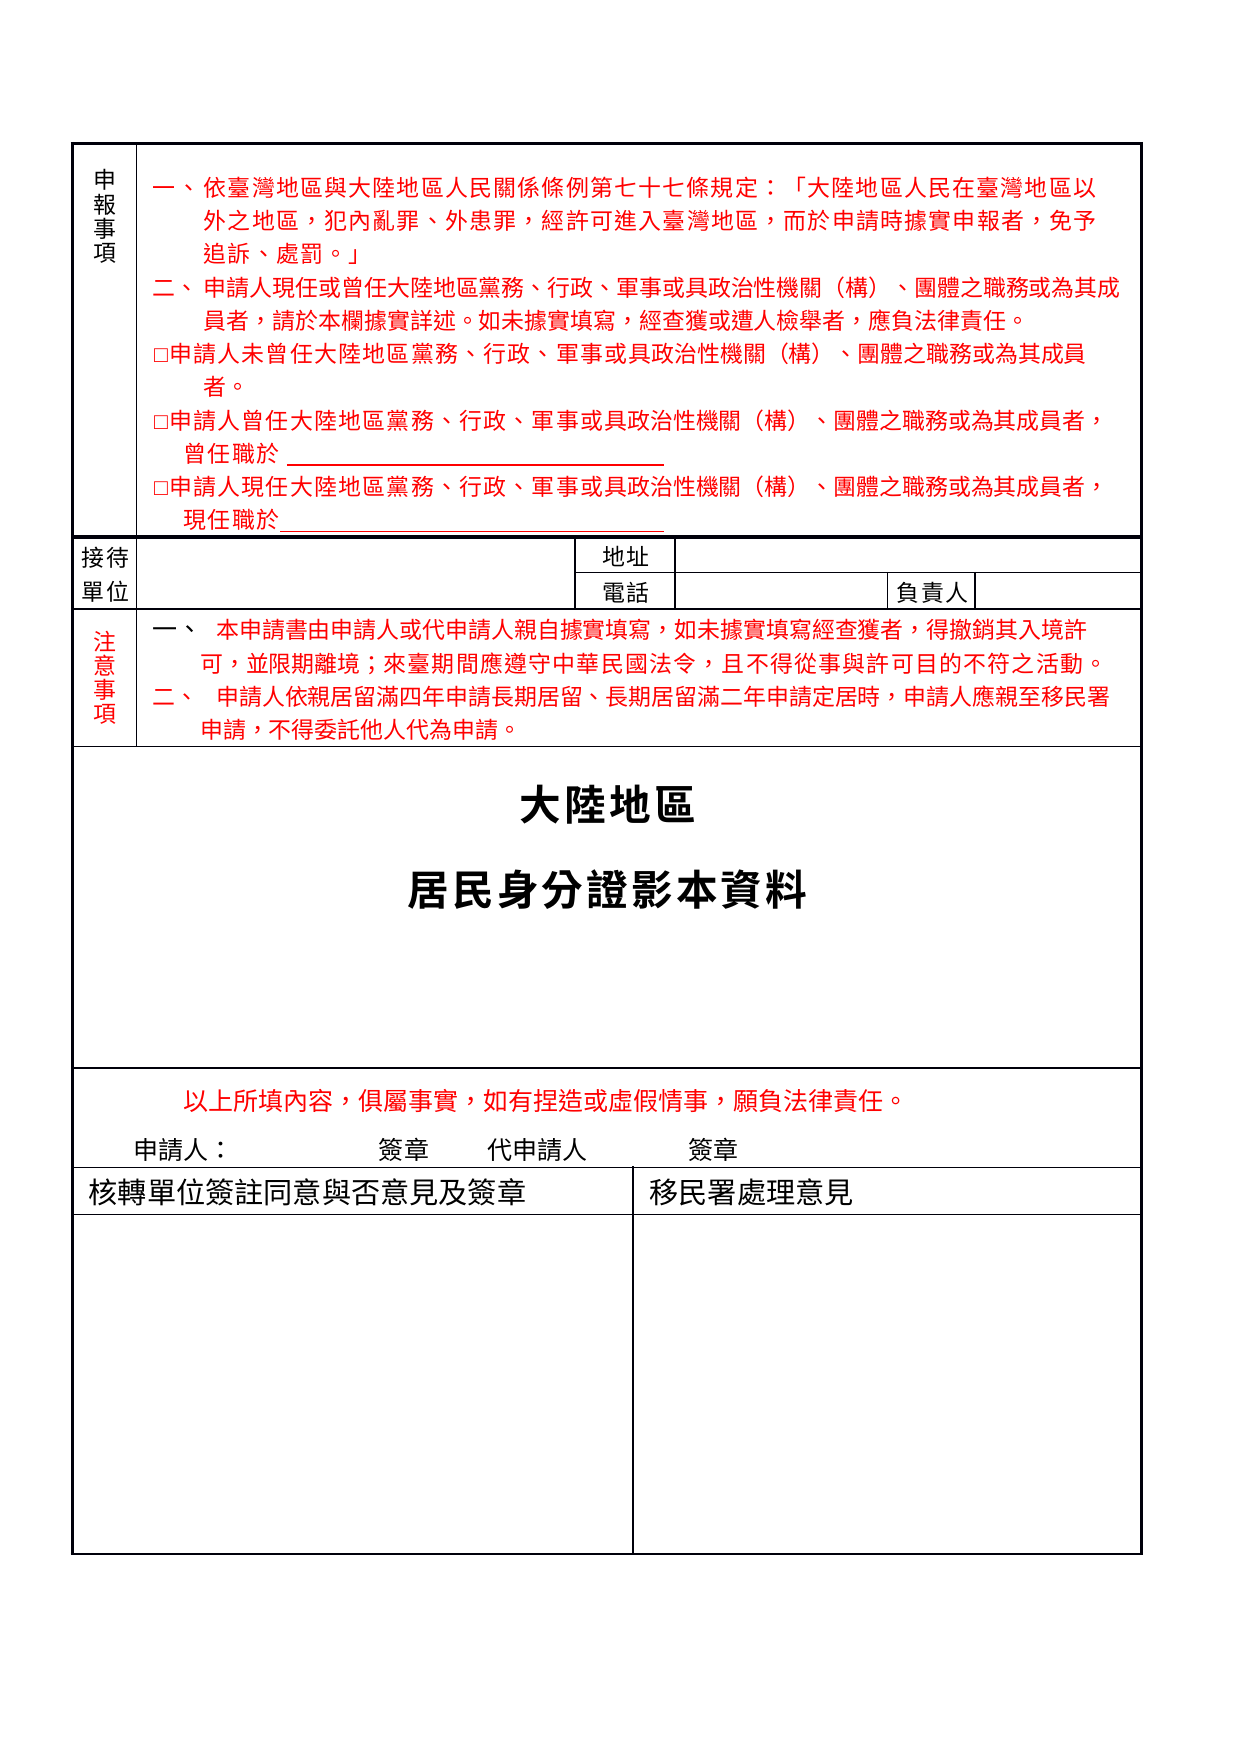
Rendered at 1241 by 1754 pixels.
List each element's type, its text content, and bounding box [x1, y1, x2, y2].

table_cell 接待單位 [74, 539, 136, 608]
table_cell 電話 [576, 573, 674, 608]
table_cell 移民署處理意見 [634, 1168, 1140, 1214]
table_cell 以上所填內容，俱屬事實，如有捏造或虛假情事，願負法律責任。 申請人： 簽章 代申請人 簽章 [74, 1069, 1140, 1166]
table_cell [676, 539, 1140, 572]
table_cell [676, 573, 887, 608]
table_cell 本申請書由申請人或代申請人親自據實填寫，如未據實填寫經查獲者，得撤銷其入境許可，並限期離境；來臺期間應遵守中華民國法令，且不得從事與許可目的不符之活動。 申請人依親居留滿四年申請長期居留、長期居留滿二年申請定居時，申請人應親至移民署申請，不得委託他人代為申請。 [137, 610, 1140, 746]
table_cell 大陸地區 居民身分證影本資料 [74, 747, 1140, 1067]
table_cell 核轉單位簽註同意與否意見及簽章 [74, 1168, 632, 1214]
table_cell [137, 539, 574, 608]
table_cell [634, 1215, 1140, 1553]
table_cell 注意事項 [74, 610, 136, 746]
table_cell 地址 [576, 539, 674, 572]
table_cell 負責人 [888, 573, 974, 608]
table_header 申報事項 [74, 145, 136, 535]
table_header 依臺灣地區與大陸地區人民關係條例第七十七條規定：「大陸地區人民在臺灣地區以外之地區，犯內亂罪、外患罪，經許可進入臺灣地區，而於申請時據實申報者，免予追訴、處罰。」 申請人現任或曾任大陸地區黨務、行政、軍事或具政治性機關（構）、團體之職務或為其成員者，請於本欄據實詳述。如未據實填寫，經查獲或遭人檢舉者，應負法律責任。 □申請人未曾任大陸地區黨務、行政、軍事或具政治性機關（構）、團體之職務或為其成員者。 □申請人曾任大陸地區黨務、行政、軍事或具政治性機關（構）、團體之職務或為其成員者，曾任職於 □申請人現任大陸地區黨務、行政、軍事或具政治性機關（構）、團體之職務或為其成員者，現任職於 [137, 145, 1140, 535]
table_cell [976, 573, 1140, 608]
table_cell [74, 1215, 632, 1553]
